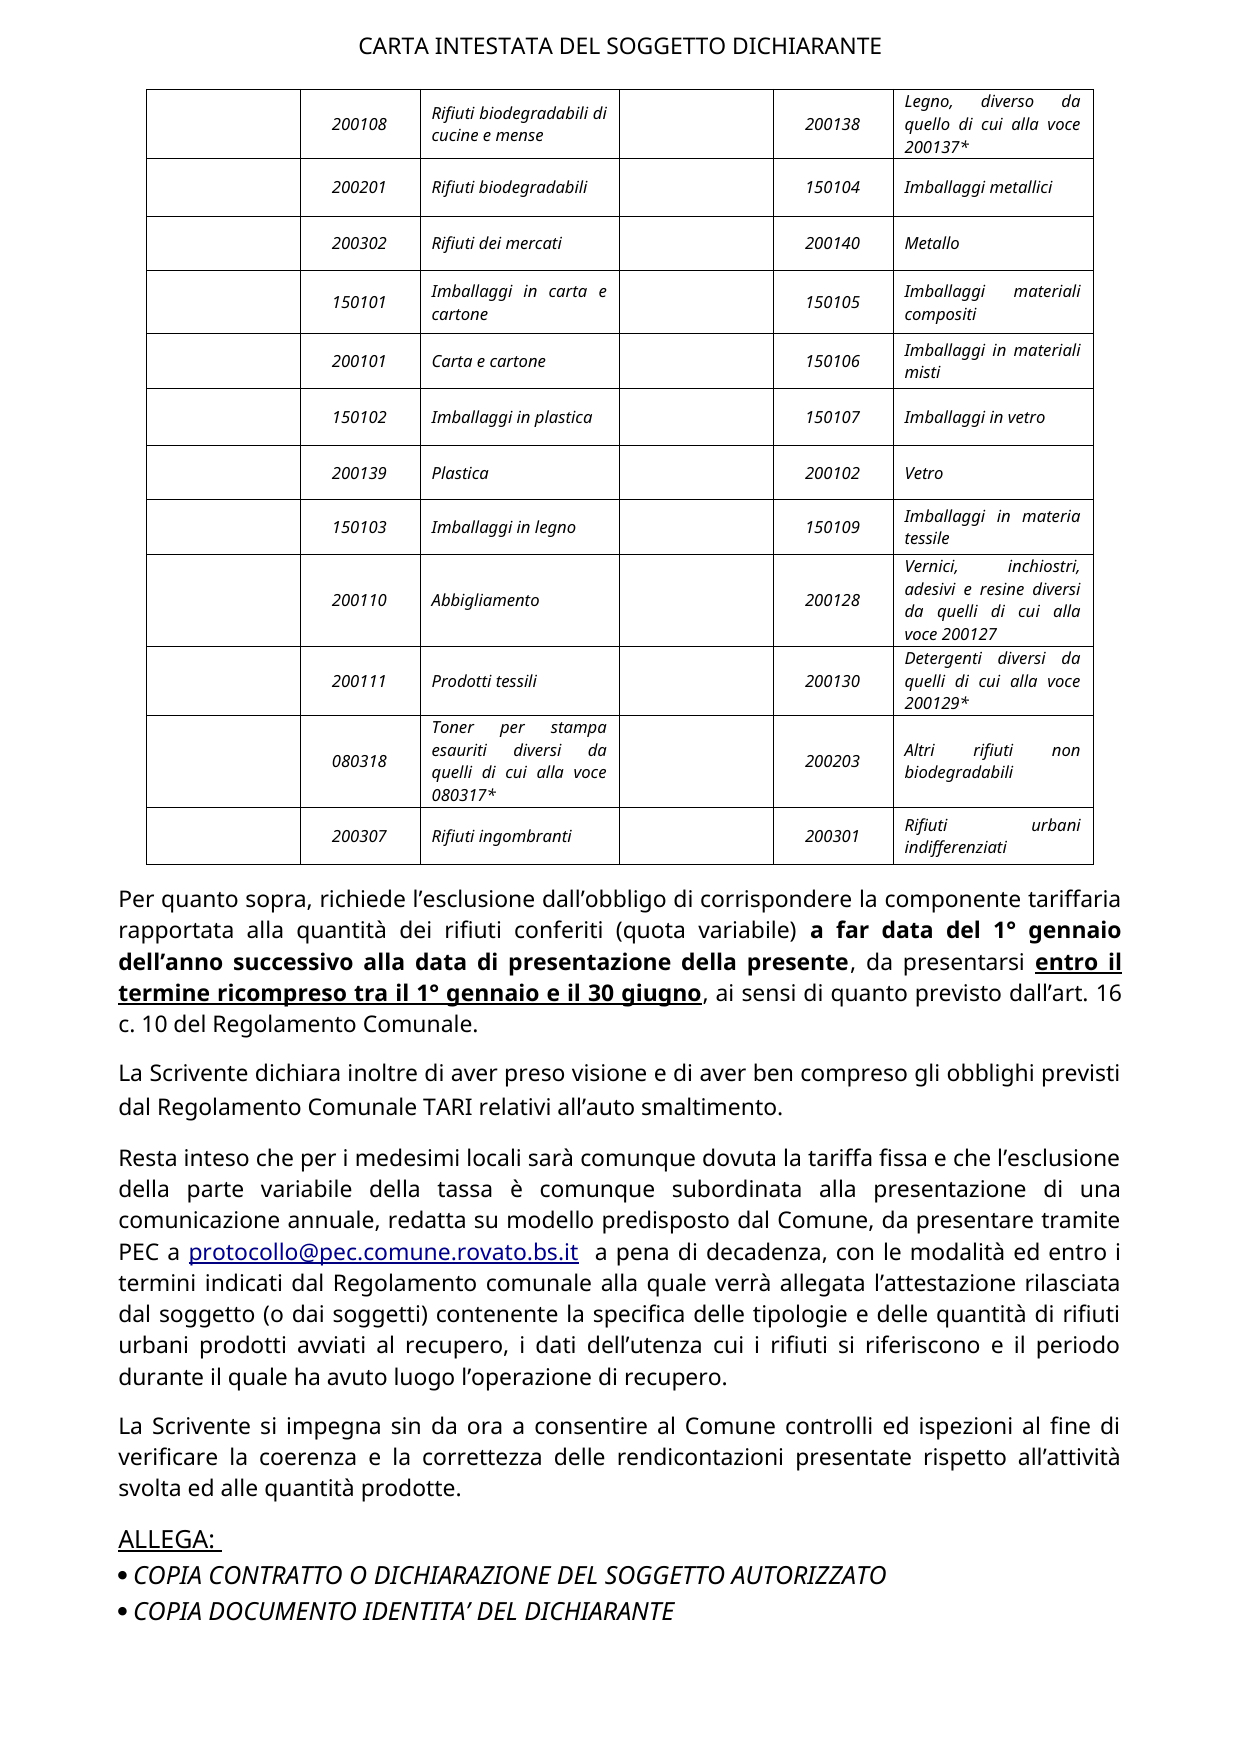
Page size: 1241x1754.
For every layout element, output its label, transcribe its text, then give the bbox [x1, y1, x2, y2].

list COPIA DOCUMENTO IDENTITA’ DEL DICHIARANTE [118, 1593, 1122, 1628]
table_cell Rifiuti biodegradabili di cucine e mense [421, 90, 619, 158]
table_cell 200302 [301, 217, 420, 270]
text La Scrivente si impegna sin da ora a consentire al Comune controlli ed ispezioni al fine di verificare la coerenza e la correttezza delle rendicontazioni presentate rispetto all’attività svolta ed alle quantità prodotte. [118, 1410, 1122, 1503]
table_cell [147, 716, 300, 807]
table_cell 200140 [774, 217, 893, 270]
table_cell 150103 [301, 500, 420, 554]
table_cell 150102 [301, 389, 420, 445]
table_cell [147, 271, 300, 333]
table_cell [620, 716, 773, 807]
table_cell Vetro [894, 446, 1093, 499]
table_cell Plastica [421, 446, 619, 499]
table_cell 200130 [774, 647, 893, 715]
table_cell Abbigliamento [421, 555, 619, 646]
table_cell [620, 555, 773, 646]
table_cell Vernici, inchiostri, adesivi e resine diversi da quelli di cui alla voce 200127 [894, 555, 1093, 646]
table_cell Detergenti diversi da quelli di cui alla voce 200129* [894, 647, 1093, 715]
table_cell Imballaggi materiali compositi [894, 271, 1093, 333]
table_cell 200138 [774, 90, 893, 158]
table_cell [147, 389, 300, 445]
table_cell [620, 647, 773, 715]
table_cell Metallo [894, 217, 1093, 270]
table_cell 200110 [301, 555, 420, 646]
table_cell Rifiuti dei mercati [421, 217, 619, 270]
table_cell Prodotti tessili [421, 647, 619, 715]
table_cell [147, 500, 300, 554]
table_cell [147, 90, 300, 158]
table_cell 200307 [301, 808, 420, 864]
table_cell Imballaggi in legno [421, 500, 619, 554]
table_cell Imballaggi in materia tessile [894, 500, 1093, 554]
table_cell 200111 [301, 647, 420, 715]
table_cell Legno, diverso da quello di cui alla voce 200137* [894, 90, 1093, 158]
table_cell 150107 [774, 389, 893, 445]
table_cell [620, 271, 773, 333]
table_cell Imballaggi in materiali misti [894, 334, 1093, 388]
table_cell Rifiuti biodegradabili [421, 159, 619, 216]
table_cell [147, 808, 300, 864]
table_cell 080318 [301, 716, 420, 807]
table_cell 150105 [774, 271, 893, 333]
table_cell 150109 [774, 500, 893, 554]
table_cell 200201 [301, 159, 420, 216]
table_cell 200101 [301, 334, 420, 388]
table_cell 200301 [774, 808, 893, 864]
table_cell Altri rifiuti non biodegradabili [894, 716, 1093, 807]
table_cell [620, 808, 773, 864]
table_cell 150101 [301, 271, 420, 333]
text La Scrivente dichiara inoltre di aver preso visione e di aver ben compreso gli obblighi previsti dal Regolamento Comunale TARI relativi all’auto smaltimento. [118, 1057, 1122, 1122]
table_cell 200139 [301, 446, 420, 499]
table_cell [147, 159, 300, 216]
table_cell Imballaggi in carta e cartone [421, 271, 619, 333]
table_cell [147, 555, 300, 646]
text ALLEGA: [118, 1521, 1122, 1556]
table_cell Carta e cartone [421, 334, 619, 388]
table_cell Imballaggi metallici [894, 159, 1093, 216]
table_cell [620, 90, 773, 158]
table_cell Toner per stampa esauriti diversi da quelli di cui alla voce 080317* [421, 716, 619, 807]
table_cell 200203 [774, 716, 893, 807]
table_cell 150106 [774, 334, 893, 388]
table_cell [620, 334, 773, 388]
table_cell Rifiuti ingombranti [421, 808, 619, 864]
table_cell 200128 [774, 555, 893, 646]
table_cell [620, 389, 773, 445]
table_cell 200102 [774, 446, 893, 499]
table_cell [147, 647, 300, 715]
table_cell [620, 159, 773, 216]
table_cell 200108 [301, 90, 420, 158]
table_cell [147, 446, 300, 499]
list COPIA CONTRATTO O DICHIARAZIONE DEL SOGGETTO AUTORIZZATO [118, 1557, 1122, 1592]
table_cell Imballaggi in plastica [421, 389, 619, 445]
table_cell Rifiuti urbani indifferenziati [894, 808, 1093, 864]
table_cell [620, 500, 773, 554]
table_cell 150104 [774, 159, 893, 216]
text Per quanto sopra, richiede l’esclusione dall’obbligo di corrispondere la componente tariffaria rapportata alla quantità dei rifiuti conferiti (quota variabile) a far data del 1° gennaio dell’anno successivo alla data di presentazione della presente, da presentarsi entro il termine ricompreso tra il 1° gennaio e il 30 giugno, ai sensi di quanto previsto dall’art. 16 c. 10 del Regolamento Comunale. [118, 883, 1122, 1039]
table_cell [147, 217, 300, 270]
table_cell [620, 446, 773, 499]
text Resta inteso che per i medesimi locali sarà comunque dovuta la tariffa fissa e che l’esclusione della parte variabile della tassa è comunque subordinata alla presentazione di una comunicazione annuale, redatta su modello predisposto dal Comune, da presentare tramite PEC a protocollo@pec.comune.rovato.bs.it a pena di decadenza, con le modalità ed entro i termini indicati dal Regolamento comunale alla quale verrà allegata l’attestazione rilasciata dal soggetto (o dai soggetti) contenente la specifica delle tipologie e delle quantità di rifiuti urbani prodotti avviati al recupero, i dati dell’utenza cui i rifiuti si riferiscono e il periodo durante il quale ha avuto luogo l’operazione di recupero. [118, 1142, 1122, 1392]
table_cell [620, 217, 773, 270]
table_cell [147, 334, 300, 388]
table_cell Imballaggi in vetro [894, 389, 1093, 445]
